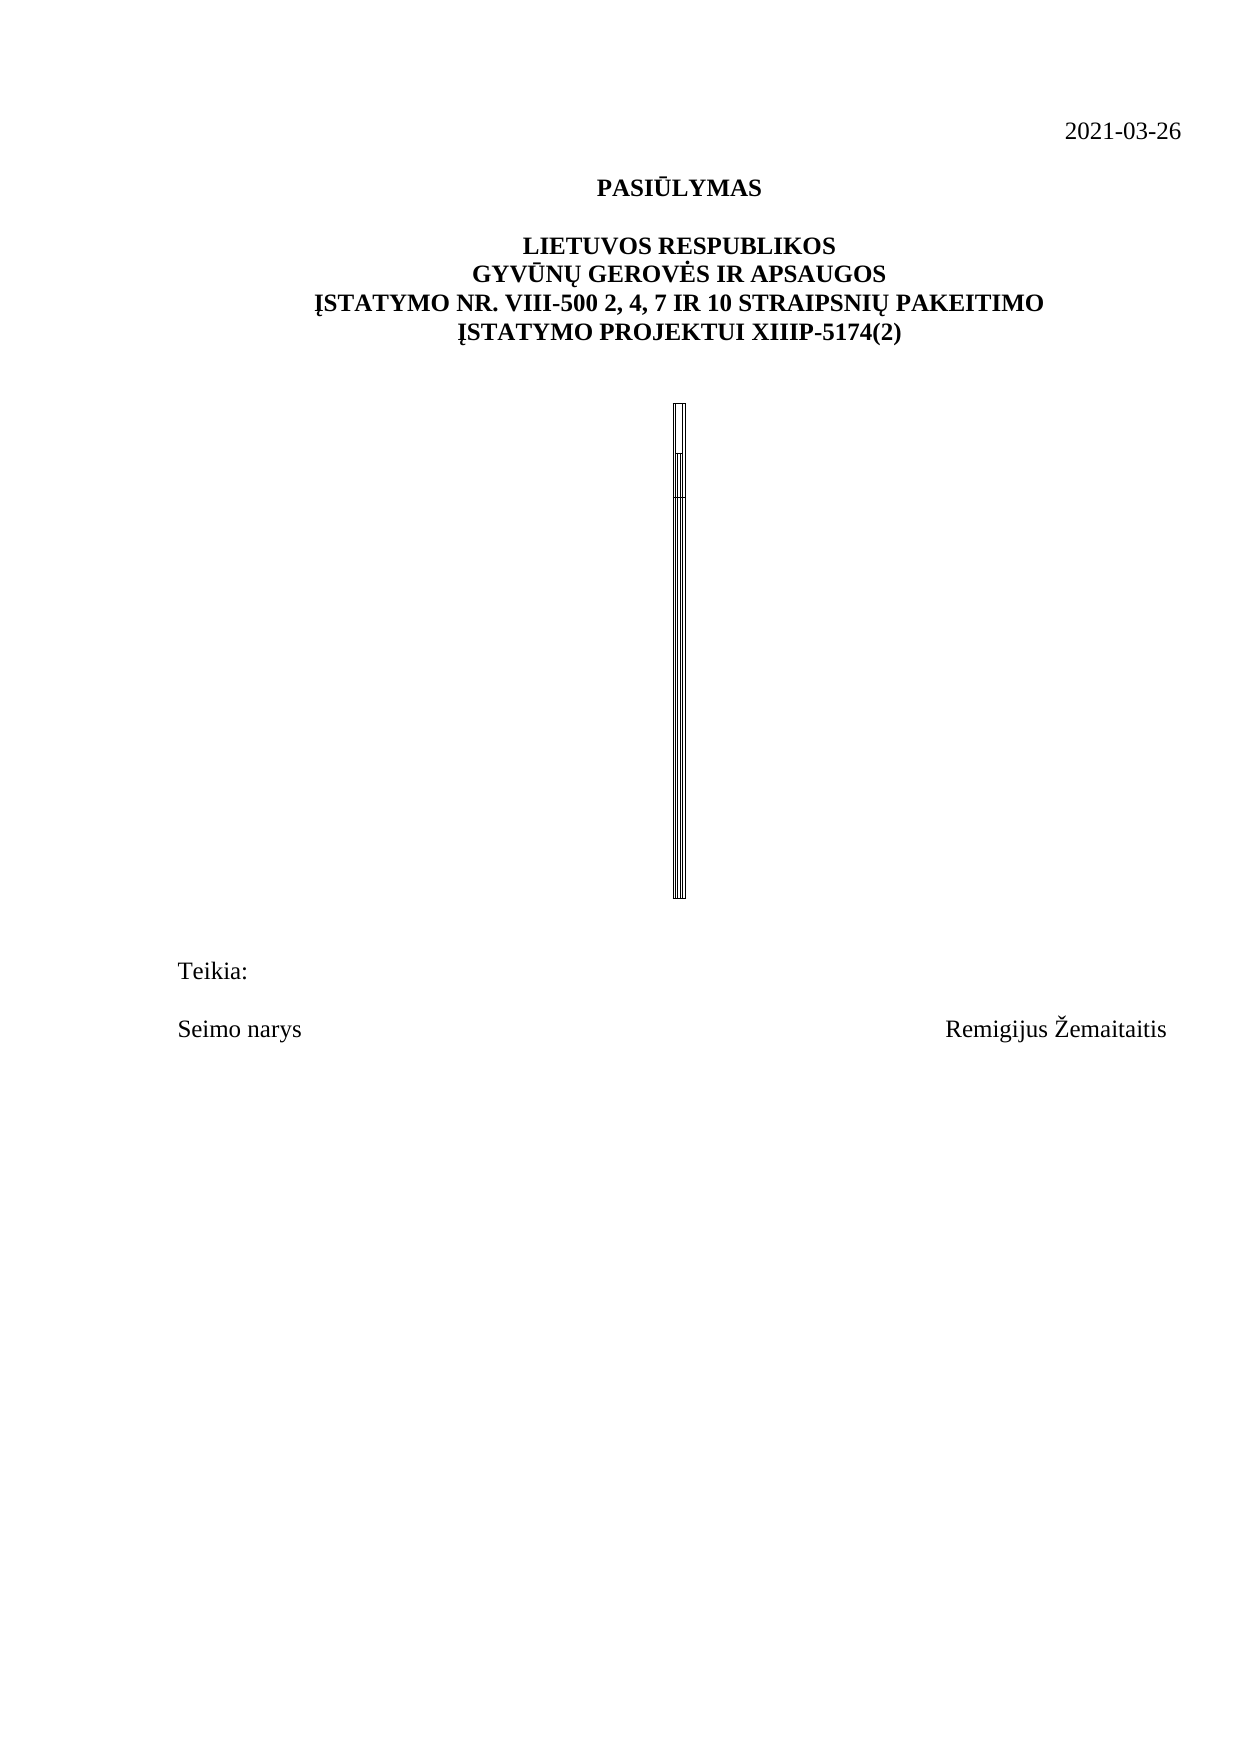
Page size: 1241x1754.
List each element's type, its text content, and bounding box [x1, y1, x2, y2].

text LIETUVOS RESPUBLIKOS [177, 231, 1181, 259]
text ĮSTATYMO PROJEKTUI XIIIP-5174(2) [177, 317, 1181, 346]
text Teikia: [177, 956, 1181, 985]
text PASIŪLYMAS [177, 173, 1181, 202]
text Seimo narys Remigijus Žemaitaitis [177, 1014, 1181, 1043]
table_header Siūloma keisti [676, 404, 682, 452]
text 2021-03-26 [177, 116, 1181, 144]
text ĮSTATYMO NR. VIII-500 2, 4, 7 IR 10 STRAIPSNIŲ PAKEITIMO [177, 288, 1181, 317]
text GYVŪNŲ GEROVĖS IR APSAUGOS [177, 259, 1181, 288]
